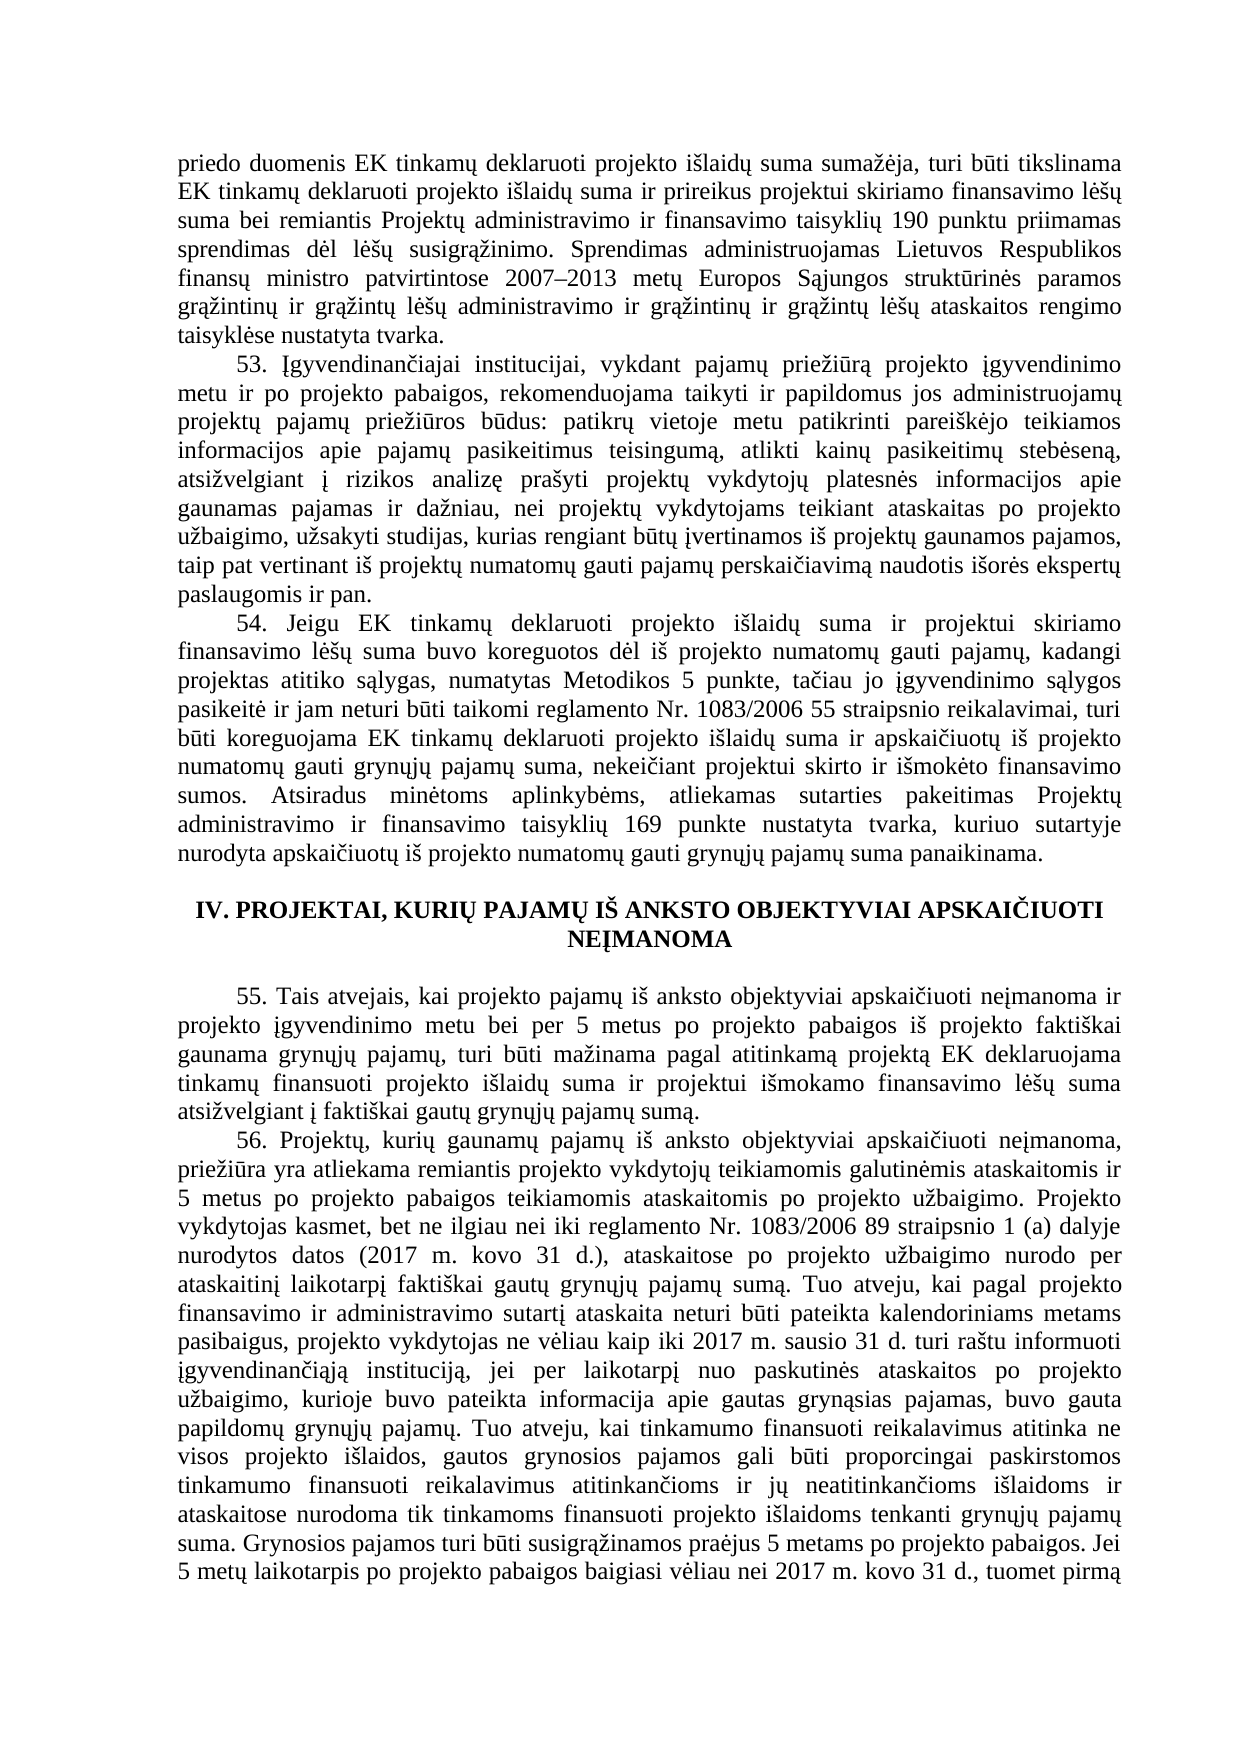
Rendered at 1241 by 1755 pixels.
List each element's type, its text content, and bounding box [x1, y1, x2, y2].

text 56. Projektų, kurių gaunamų pajamų iš anksto objektyviai apskaičiuoti neįmanoma, priežiūra yra atliekama remiantis projekto vykdytojų teikiamomis galutinėmis ataskaitomis ir 5 metus po projekto pabaigos teikiamomis ataskaitomis po projekto užbaigimo. Projekto vykdytojas kasmet, bet ne ilgiau nei iki reglamento Nr. 1083/2006 89 straipsnio 1 (a) dalyje nurodytos datos (2017 m. kovo 31 d.), ataskaitose po projekto užbaigimo nurodo per ataskaitinį laikotarpį faktiškai gautų grynųjų pajamų sumą. Tuo atveju, kai pagal projekto finansavimo ir administravimo sutartį ataskaita neturi būti pateikta kalendoriniams metams pasibaigus, projekto vykdytojas ne vėliau kaip iki 2017 m. sausio 31 d. turi raštu informuoti įgyvendinančiąją instituciją, jei per laikotarpį nuo paskutinės ataskaitos po projekto užbaigimo, kurioje buvo pateikta informacija apie gautas grynąsias pajamas, buvo gauta papildomų grynųjų pajamų. Tuo atveju, kai tinkamumo finansuoti reikalavimus atitinka ne visos projekto išlaidos, gautos grynosios pajamos gali būti proporcingai paskirstomos tinkamumo finansuoti reikalavimus atitinkančioms ir jų neatitinkančioms išlaidoms ir ataskaitose nurodoma tik tinkamoms finansuoti projekto išlaidoms tenkanti grynųjų pajamų suma. Grynosios pajamos turi būti susigrąžinamos praėjus 5 metams po projekto pabaigos. Jei 5 metų laikotarpis po projekto pabaigos baigiasi vėliau nei 2017 m. kovo 31 d., tuomet pirmą [177, 1125, 1122, 1585]
text priedo duomenis EK tinkamų deklaruoti projekto išlaidų suma sumažėja, turi būti tikslinama EK tinkamų deklaruoti projekto išlaidų suma ir prireikus projektui skiriamo finansavimo lėšų suma bei remiantis Projektų administravimo ir finansavimo taisyklių 190 punktu priimamas sprendimas dėl lėšų susigrąžinimo. Sprendimas administruojamas Lietuvos Respublikos finansų ministro patvirtintose 2007–2013 metų Europos Sąjungos struktūrinės paramos grąžintinų ir grąžintų lėšų administravimo ir grąžintinų ir grąžintų lėšų ataskaitos rengimo taisyklėse nustatyta tvarka. [177, 148, 1122, 349]
text 53. Įgyvendinančiajai institucijai, vykdant pajamų priežiūrą projekto įgyvendinimo metu ir po projekto pabaigos, rekomenduojama taikyti ir papildomus jos administruojamų projektų pajamų priežiūros būdus: patikrų vietoje metu patikrinti pareiškėjo teikiamos informacijos apie pajamų pasikeitimus teisingumą, atlikti kainų pasikeitimų stebėseną, atsižvelgiant į rizikos analizę prašyti projektų vykdytojų platesnės informacijos apie gaunamas pajamas ir dažniau, nei projektų vykdytojams teikiant ataskaitas po projekto užbaigimo, užsakyti studijas, kurias rengiant būtų įvertinamos iš projektų gaunamos pajamos, taip pat vertinant iš projektų numatomų gauti pajamų perskaičiavimą naudotis išorės ekspertų paslaugomis ir pan. [177, 349, 1122, 608]
text 54. Jeigu EK tinkamų deklaruoti projekto išlaidų suma ir projektui skiriamo finansavimo lėšų suma buvo koreguotos dėl iš projekto numatomų gauti pajamų, kadangi projektas atitiko sąlygas, numatytas Metodikos 5 punkte, tačiau jo įgyvendinimo sąlygos pasikeitė ir jam neturi būti taikomi reglamento Nr. 1083/2006 55 straipsnio reikalavimai, turi būti koreguojama EK tinkamų deklaruoti projekto išlaidų suma ir apskaičiuotų iš projekto numatomų gauti grynųjų pajamų suma, nekeičiant projektui skirto ir išmokėto finansavimo sumos. Atsiradus minėtoms aplinkybėms, atliekamas sutarties pakeitimas Projektų administravimo ir finansavimo taisyklių 169 punkte nustatyta tvarka, kuriuo sutartyje nurodyta apskaičiuotų iš projekto numatomų gauti grynųjų pajamų suma panaikinama. [177, 608, 1122, 866]
text IV. PROJEKTAI, KURIŲ PAJAMŲ IŠ ANKSTO OBJEKTYVIAI APSKAIČIUOTI NEĮMANOMA [177, 895, 1122, 953]
text 55. Tais atvejais, kai projekto pajamų iš anksto objektyviai apskaičiuoti neįmanoma ir projekto įgyvendinimo metu bei per 5 metus po projekto pabaigos iš projekto faktiškai gaunama grynųjų pajamų, turi būti mažinama pagal atitinkamą projektą EK deklaruojama tinkamų finansuoti projekto išlaidų suma ir projektui išmokamo finansavimo lėšų suma atsižvelgiant į faktiškai gautų grynųjų pajamų sumą. [177, 981, 1122, 1125]
